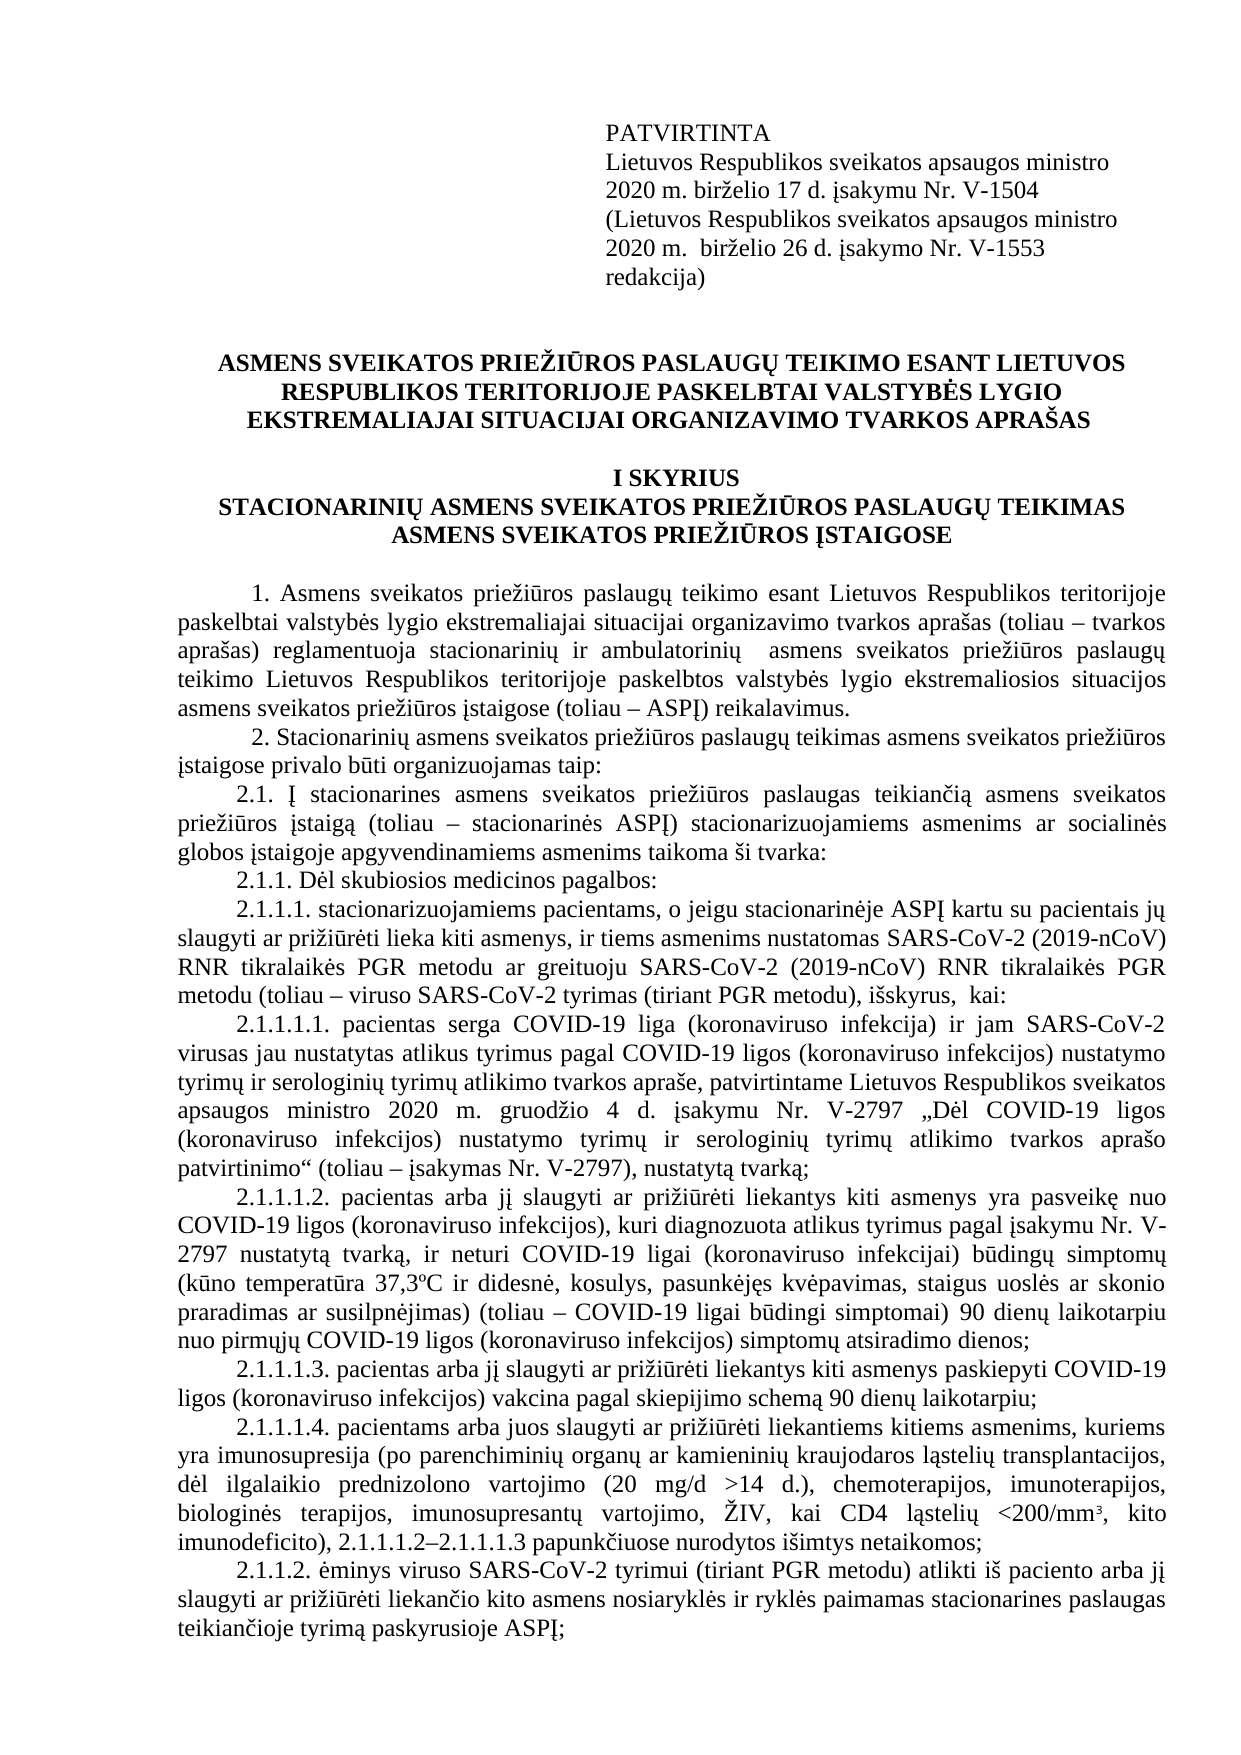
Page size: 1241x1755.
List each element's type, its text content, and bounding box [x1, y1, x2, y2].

text 2.1. Į stacionarines asmens sveikatos priežiūros paslaugas teikiančią asmens sveikatos priežiūros įstaigą (toliau – stacionarinės ASPĮ) stacionarizuojamiems asmenims ar socialinės globos įstaigoje apgyvendinamiems asmenims taikoma ši tvarka: [177, 779, 1167, 866]
text 2. Stacionarinių asmens sveikatos priežiūros paslaugų teikimas asmens sveikatos priežiūros įstaigose privalo būti organizuojamas taip: [177, 722, 1167, 779]
text I SKYRIUS [177, 463, 1181, 492]
text Lietuvos Respublikos sveikatos apsaugos ministro [605, 147, 1181, 176]
text 1. Asmens sveikatos priežiūros paslaugų teikimo esant Lietuvos Respublikos teritorijoje paskelbtai valstybės lygio ekstremaliajai situacijai organizavimo tvarkos aprašas (toliau – tvarkos aprašas) reglamentuoja stacionarinių ir ambulatorinių asmens sveikatos priežiūros paslaugų teikimo Lietuvos Respublikos teritorijoje paskelbtos valstybės lygio ekstremaliosios situacijos asmens sveikatos priežiūros įstaigose (toliau – ASPĮ) reikalavimus. [177, 578, 1167, 722]
text 2.1.1.1. stacionarizuojamiems pacientams, o jeigu stacionarinėje ASPĮ kartu su pacientais jų slaugyti ar prižiūrėti lieka kiti asmenys, ir tiems asmenims nustatomas SARS-CoV-2 (2019-nCoV) RNR tikralaikės PGR metodu ar greituoju SARS-CoV-2 (2019-nCoV) RNR tikralaikės PGR metodu (toliau – viruso SARS-CoV-2 tyrimas (tiriant PGR metodu), išskyrus, kai: [177, 894, 1167, 1009]
text (Lietuvos Respublikos sveikatos apsaugos ministro [605, 204, 1181, 233]
text 2.1.1.1.2. pacientas arba jį slaugyti ar prižiūrėti liekantys kiti asmenys yra pasveikę nuo COVID-19 ligos (koronaviruso infekcijos), kuri diagnozuota atlikus tyrimus pagal įsakymu Nr. V-2797 nustatytą tvarką, ir neturi COVID-19 ligai (koronaviruso infekcijai) būdingų simptomų (kūno temperatūra 37,3ºC ir didesnė, kosulys, pasunkėjęs kvėpavimas, staigus uoslės ar skonio praradimas ar susilpnėjimas) (toliau – COVID-19 ligai būdingi simptomai) 90 dienų laikotarpiu nuo pirmųjų COVID-19 ligos (koronaviruso infekcijos) simptomų atsiradimo dienos; [177, 1182, 1167, 1354]
text 2.1.1.1.1. pacientas serga COVID-19 liga (koronaviruso infekcija) ir jam SARS-CoV-2 virusas jau nustatytas atlikus tyrimus pagal COVID-19 ligos (koronaviruso infekcijos) nustatymo tyrimų ir serologinių tyrimų atlikimo tvarkos apraše, patvirtintame Lietuvos Respublikos sveikatos apsaugos ministro 2020 m. gruodžio 4 d. įsakymu Nr. V-2797 „Dėl COVID-19 ligos (koronaviruso infekcijos) nustatymo tyrimų ir serologinių tyrimų atlikimo tvarkos aprašo patvirtinimo“ (toliau – įsakymas Nr. V-2797), nustatytą tvarką; [177, 1009, 1167, 1182]
text 2.1.1.2. ėminys viruso SARS-CoV-2 tyrimui (tiriant PGR metodu) atlikti iš paciento arba jį slaugyti ar prižiūrėti liekančio kito asmens nosiaryklės ir ryklės paimamas stacionarines paslaugas teikiančioje tyrimą paskyrusioje ASPĮ; [177, 1556, 1167, 1642]
text redakcija) [605, 262, 1181, 291]
text ASMENS SVEIKATOS PRIEŽIŪROS PASLAUGŲ TEIKIMO ESANT LIETUVOS RESPUBLIKOS TERITORIJOJE PASKELBTAI VALSTYBĖS LYGIO EKSTREMALIAJAI SITUACIJAI ORGANIZAVIMO TVARKOS APRAŠAS [177, 348, 1167, 434]
text 2.1.1.1.4. pacientams arba juos slaugyti ar prižiūrėti liekantiems kitiems asmenims, kuriems yra imunosupresija (po parenchiminių organų ar kamieninių kraujodaros ląstelių transplantacijos, dėl ilgalaikio prednizolono vartojimo (20 mg/d >14 d.), chemoterapijos, imunoterapijos, biologinės terapijos, imunosupresantų vartojimo, ŽIV, kai CD4 ląstelių <200/mm3, kito imunodeficito), 2.1.1.1.2–2.1.1.1.3 papunkčiuose nurodytos išimtys netaikomos; [177, 1412, 1167, 1556]
text 2020 m. birželio 17 d. įsakymu Nr. V-1504 [605, 176, 1181, 204]
text 2.1.1.1.3. pacientas arba jį slaugyti ar prižiūrėti liekantys kiti asmenys paskiepyti COVID-19 ligos (koronaviruso infekcijos) vakcina pagal skiepijimo schemą 90 dienų laikotarpiu; [177, 1354, 1167, 1412]
text 2020 m. birželio 26 d. įsakymo Nr. V-1553 [605, 233, 1181, 262]
text PATVIRTINTA [605, 118, 1181, 147]
text STACIONARINIŲ ASMENS SVEIKATOS PRIEŽIŪROS PASLAUGŲ TEIKIMAS ASMENS SVEIKATOS PRIEŽIŪROS ĮSTAIGOSE [177, 492, 1167, 549]
text 2.1.1. Dėl skubiosios medicinos pagalbos: [177, 866, 1167, 894]
